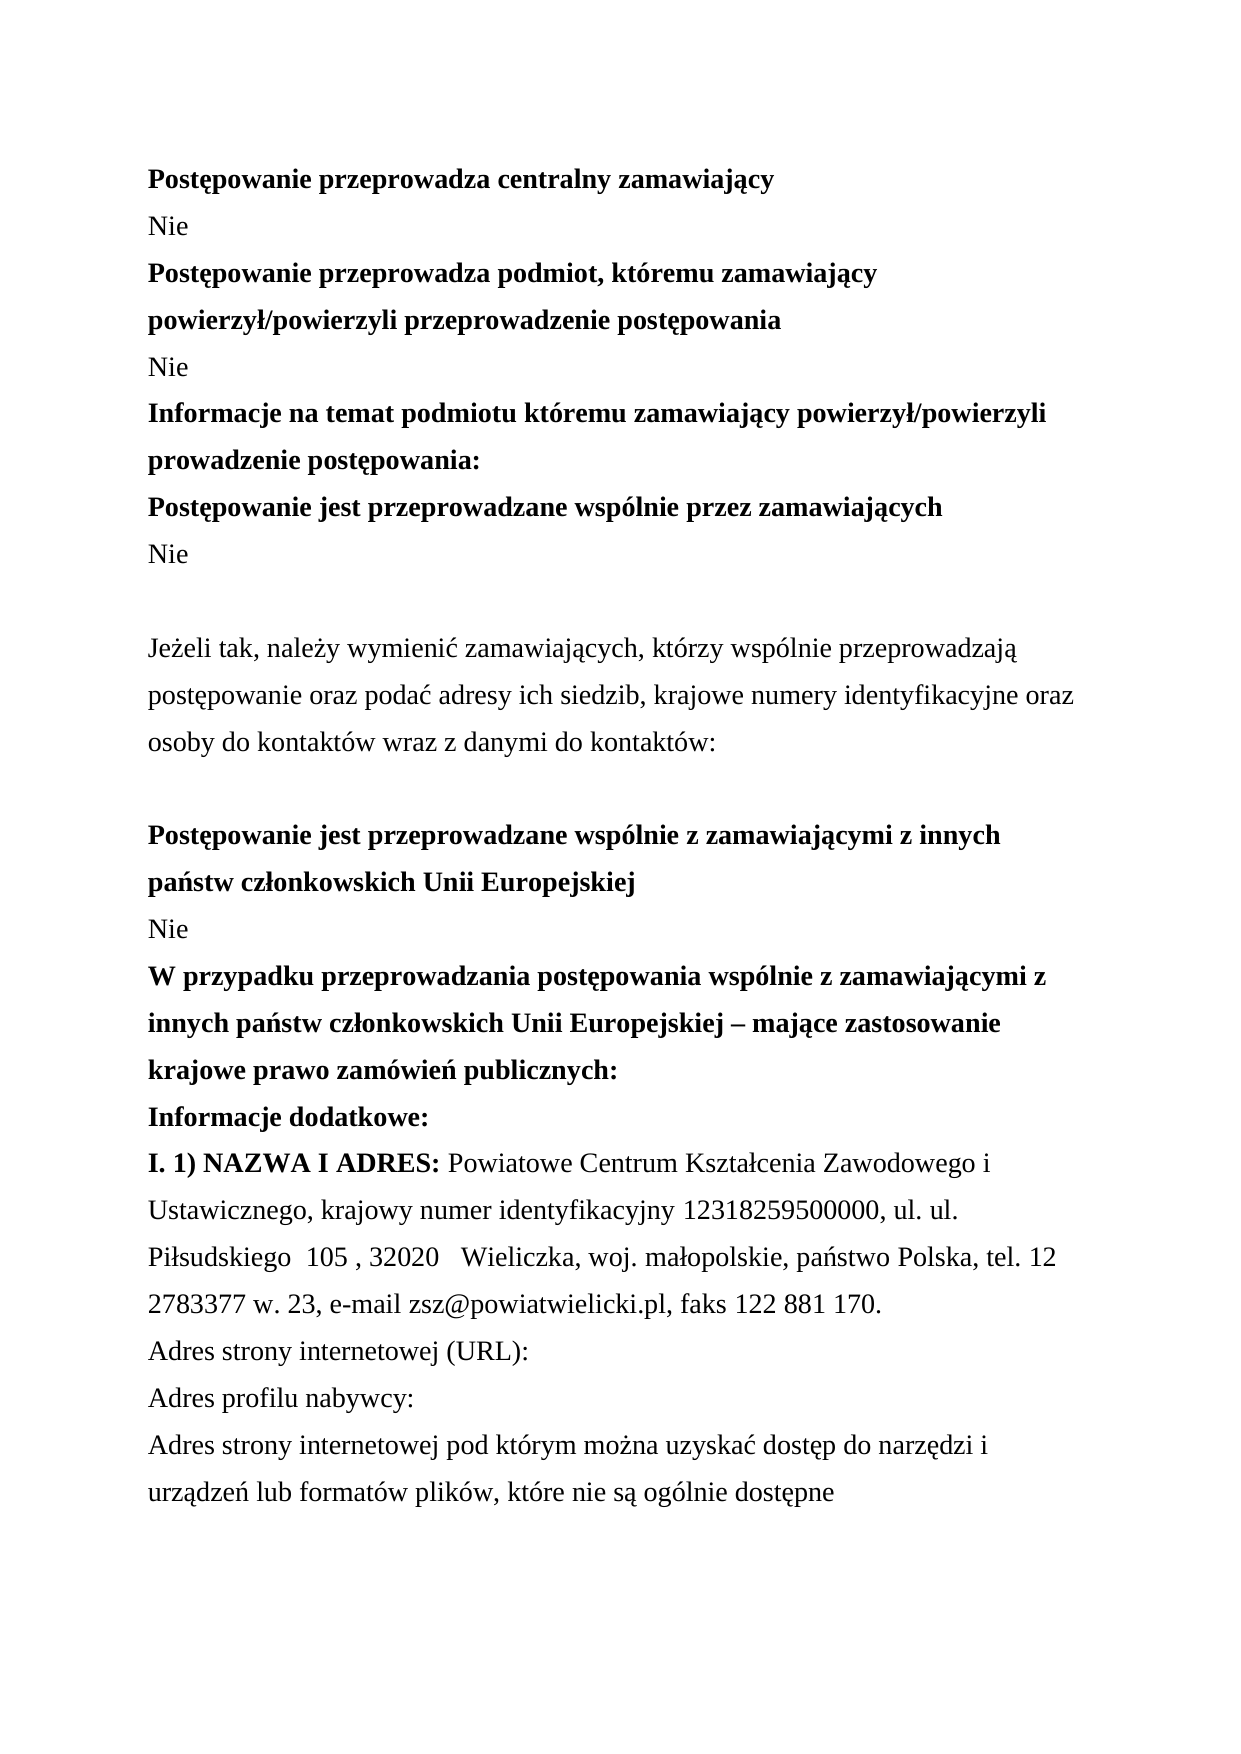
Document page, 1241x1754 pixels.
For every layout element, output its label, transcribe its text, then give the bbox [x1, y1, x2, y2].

text Nie [148, 335, 1093, 382]
text Postępowanie przeprowadza centralny zamawiający [148, 148, 1093, 194]
text Nie [148, 194, 1093, 241]
text Postępowanie przeprowadza podmiot, któremu zamawiający powierzył/powierzyli przeprowadzenie postępowania [148, 241, 1093, 335]
text Jeżeli tak, należy wymienić zamawiających, którzy wspólnie przeprowadzają postępowanie oraz podać adresy ich siedzib, krajowe numery identyfikacyjne oraz osoby do kontaktów wraz z danymi do kontaktów: Postępowanie jest przeprowadzane wspólnie z zamawiającymi z innych państw członkowskich Unii Europejskiej [148, 569, 1093, 898]
text W przypadku przeprowadzania postępowania wspólnie z zamawiającymi z innych państw członkowskich Unii Europejskiej – mające zastosowanie krajowe prawo zamówień publicznych: Informacje dodatkowe: [148, 944, 1093, 1132]
text I. 1) NAZWA I ADRES: Powiatowe Centrum Kształcenia Zawodowego i Ustawicznego, krajowy numer identyfikacyjny 12318259500000, ul. ul. Piłsudskiego 105 , 32020 Wieliczka, woj. małopolskie, państwo Polska, tel. 12 2783377 w. 23, e-mail zsz@powiatwielicki.pl, faks 122 881 170. Adres strony internetowej (URL): Adres profilu nabywcy: Adres strony internetowej pod którym można uzyskać dostęp do narzędzi i urządzeń lub formatów plików, które nie są ogólnie dostępne [148, 1132, 1093, 1507]
text Nie [148, 898, 1093, 944]
text Nie [148, 523, 1093, 569]
text Informacje na temat podmiotu któremu zamawiający powierzył/powierzyli prowadzenie postępowania: Postępowanie jest przeprowadzane wspólnie przez zamawiających [148, 382, 1093, 523]
